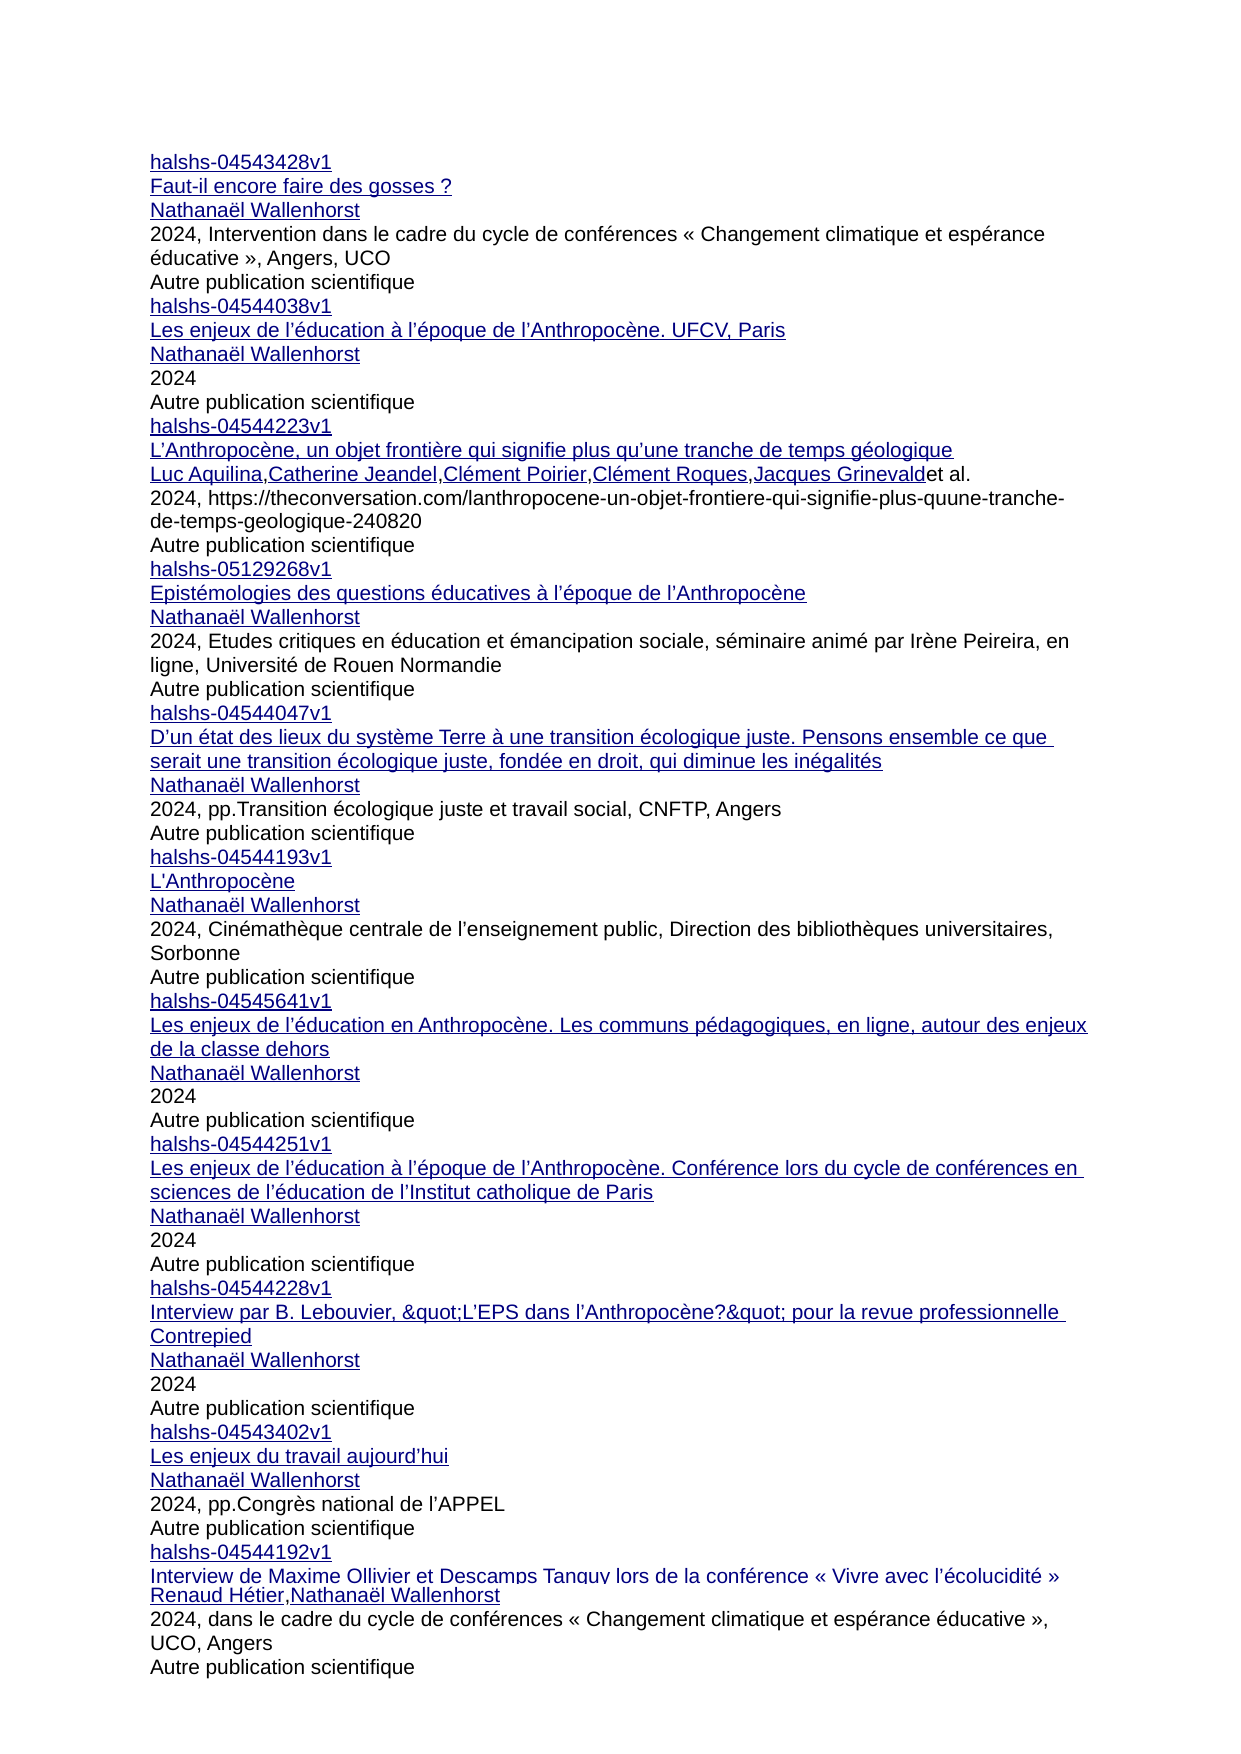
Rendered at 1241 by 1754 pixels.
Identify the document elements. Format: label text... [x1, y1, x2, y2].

table_cell halshs-04543428v1 [150, 150, 1090, 174]
table_cell Les enjeux de l’éducation en Anthropocène. Les communs pédagogiques, en ligne, autour des enjeux de la classe dehors Nathanaël Wallenhorst 2024 Autre publication scientifique halshs-04544251v1 [150, 1013, 1090, 1156]
table_cell Les enjeux de l’éducation à l’époque de l’Anthropocène. Conférence lors du cycle de conférences en sciences de l’éducation de l’Institut catholique de Paris Nathanaël Wallenhorst 2024 Autre publication scientifique halshs-04544228v1 [150, 1156, 1090, 1300]
table_cell Les enjeux du travail aujourd’hui Nathanaël Wallenhorst 2024, pp.Congrès national de l’APPEL Autre publication scientifique halshs-04544192v1 [150, 1444, 1090, 1563]
table_cell Les enjeux de l’éducation à l’époque de l’Anthropocène. UFCV, Paris Nathanaël Wallenhorst 2024 Autre publication scientifique halshs-04544223v1 [150, 318, 1090, 437]
table_cell L'Anthropocène Nathanaël Wallenhorst 2024, Cinémathèque centrale de l’enseignement public, Direction des bibliothèques universitaires, Sorbonne Autre publication scientifique halshs-04545641v1 [150, 869, 1090, 1012]
table_cell Faut-il encore faire des gosses ? Nathanaël Wallenhorst 2024, Intervention dans le cadre du cycle de conférences « Changement climatique et espérance éducative », Angers, UCO Autre publication scientifique halshs-04544038v1 [150, 174, 1090, 318]
table_cell Epistémologies des questions éducatives à l’époque de l’Anthropocène Nathanaël Wallenhorst 2024, Etudes critiques en éducation et émancipation sociale, séminaire animé par Irène Peireira, en ligne, Université de Rouen Normandie Autre publication scientifique halshs-04544047v1 [150, 581, 1090, 725]
table_cell D’un état des lieux du système Terre à une transition écologique juste. Pensons ensemble ce que serait une transition écologique juste, fondée en droit, qui diminue les inégalités Nathanaël Wallenhorst 2024, pp.Transition écologique juste et travail social, CNFTP, Angers Autre publication scientifique halshs-04544193v1 [150, 725, 1090, 869]
table_cell Interview de Maxime Ollivier et Descamps Tanguy lors de la conférence « Vivre avec l’écolucidité » Renaud Hétier,Nathanaël Wallenhorst 2024, dans le cadre du cycle de conférences « Changement climatique et espérance éducative », UCO, Angers Autre publication scientifique [150, 1564, 1090, 1679]
table_cell L’Anthropocène, un objet frontière qui signifie plus qu’une tranche de temps géologique Luc Aquilina,Catherine Jeandel,Clément Poirier,Clément Roques,Jacques Grinevaldet al. 2024, https://theconversation.com/lanthropocene-un-objet-frontiere-qui-signifie-plus-quune-tranche-de-temps-geologique-240820 Autre publication scientifique halshs-05129268v1 [150, 438, 1090, 581]
table_cell Interview par B. Lebouvier, &quot;L’EPS dans l’Anthropocène?&quot; pour la revue professionnelle Contrepied Nathanaël Wallenhorst 2024 Autre publication scientifique halshs-04543402v1 [150, 1300, 1090, 1444]
